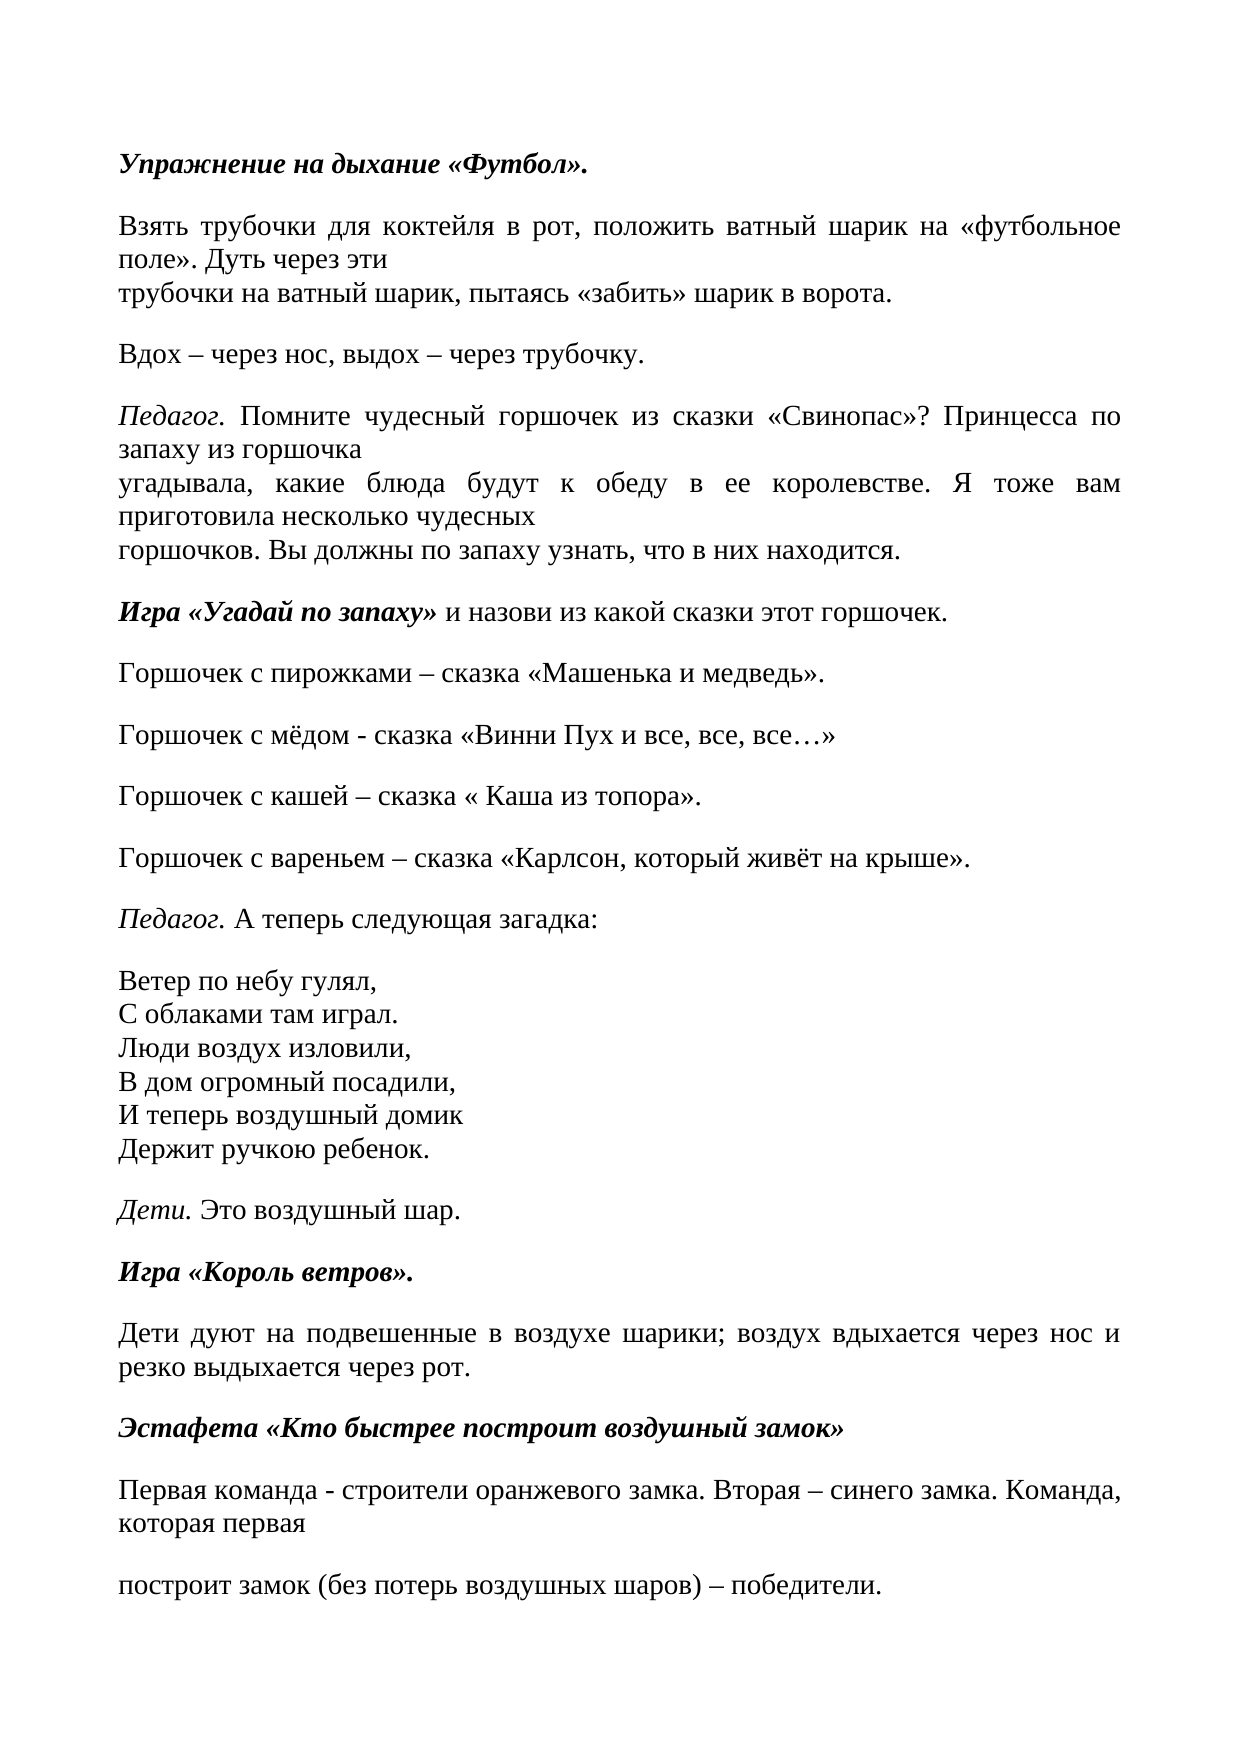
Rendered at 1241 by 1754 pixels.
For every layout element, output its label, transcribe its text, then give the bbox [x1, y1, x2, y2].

text Первая команда - строители оранжевого замка. Вторая – синего замка. Команда, которая первая [118, 1472, 1122, 1539]
text Игра «Король ветров». [118, 1254, 1122, 1287]
text Упражнение на дыхание «Футбол». [118, 146, 1122, 180]
text Педагог. А теперь следующая загадка: [118, 901, 1122, 935]
text В дом огромный посадили, [118, 1064, 1122, 1097]
text Дети. Это воздушный шар. [118, 1192, 1122, 1226]
text угадывала, какие блюда будут к обеду в ее королевстве. Я тоже вам приготовила несколько чудесных [118, 465, 1122, 532]
text построит замок (без потерь воздушных шаров) – победители. [118, 1567, 1122, 1601]
text Игра «Угадай по запаху» и назови из какой сказки этот горшочек. [118, 594, 1122, 627]
text Взять трубочки для коктейля в рот, положить ватный шарик на «футбольное поле». Дуть через эти [118, 208, 1122, 275]
text Ветер по небу гулял, [118, 963, 1122, 997]
text Люди воздух изловили, [118, 1030, 1122, 1064]
text горшочков. Вы должны по запаху узнать, что в них находится. [118, 532, 1122, 566]
text С облаками там играл. [118, 997, 1122, 1030]
text Держит ручкою ребенок. [118, 1131, 1122, 1164]
text Педагог. Помните чудесный горшочек из сказки «Свинопас»? Принцесса по запаху из горшочка [118, 398, 1122, 465]
text Горшочек с кашей – сказка « Каша из топора». [118, 778, 1122, 812]
text трубочки на ватный шарик, пытаясь «забить» шарик в ворота. [118, 275, 1122, 308]
text Горшочек с мёдом - сказка «Винни Пух и все, все, все…» [118, 717, 1122, 750]
text Эстафета «Кто быстрее построит воздушный замок» [118, 1411, 1122, 1444]
text Горшочек с вареньем – сказка «Карлсон, который живёт на крыше». [118, 840, 1122, 873]
text Вдох – через нос, выдох – через трубочку. [118, 336, 1122, 370]
text Горшочек с пирожками – сказка «Машенька и медведь». [118, 655, 1122, 689]
text И теперь воздушный домик [118, 1097, 1122, 1131]
text Дети дуют на подвешенные в воздухе шарики; воздух вдыхается через нос и резко выдыхается через рот. [118, 1315, 1122, 1382]
